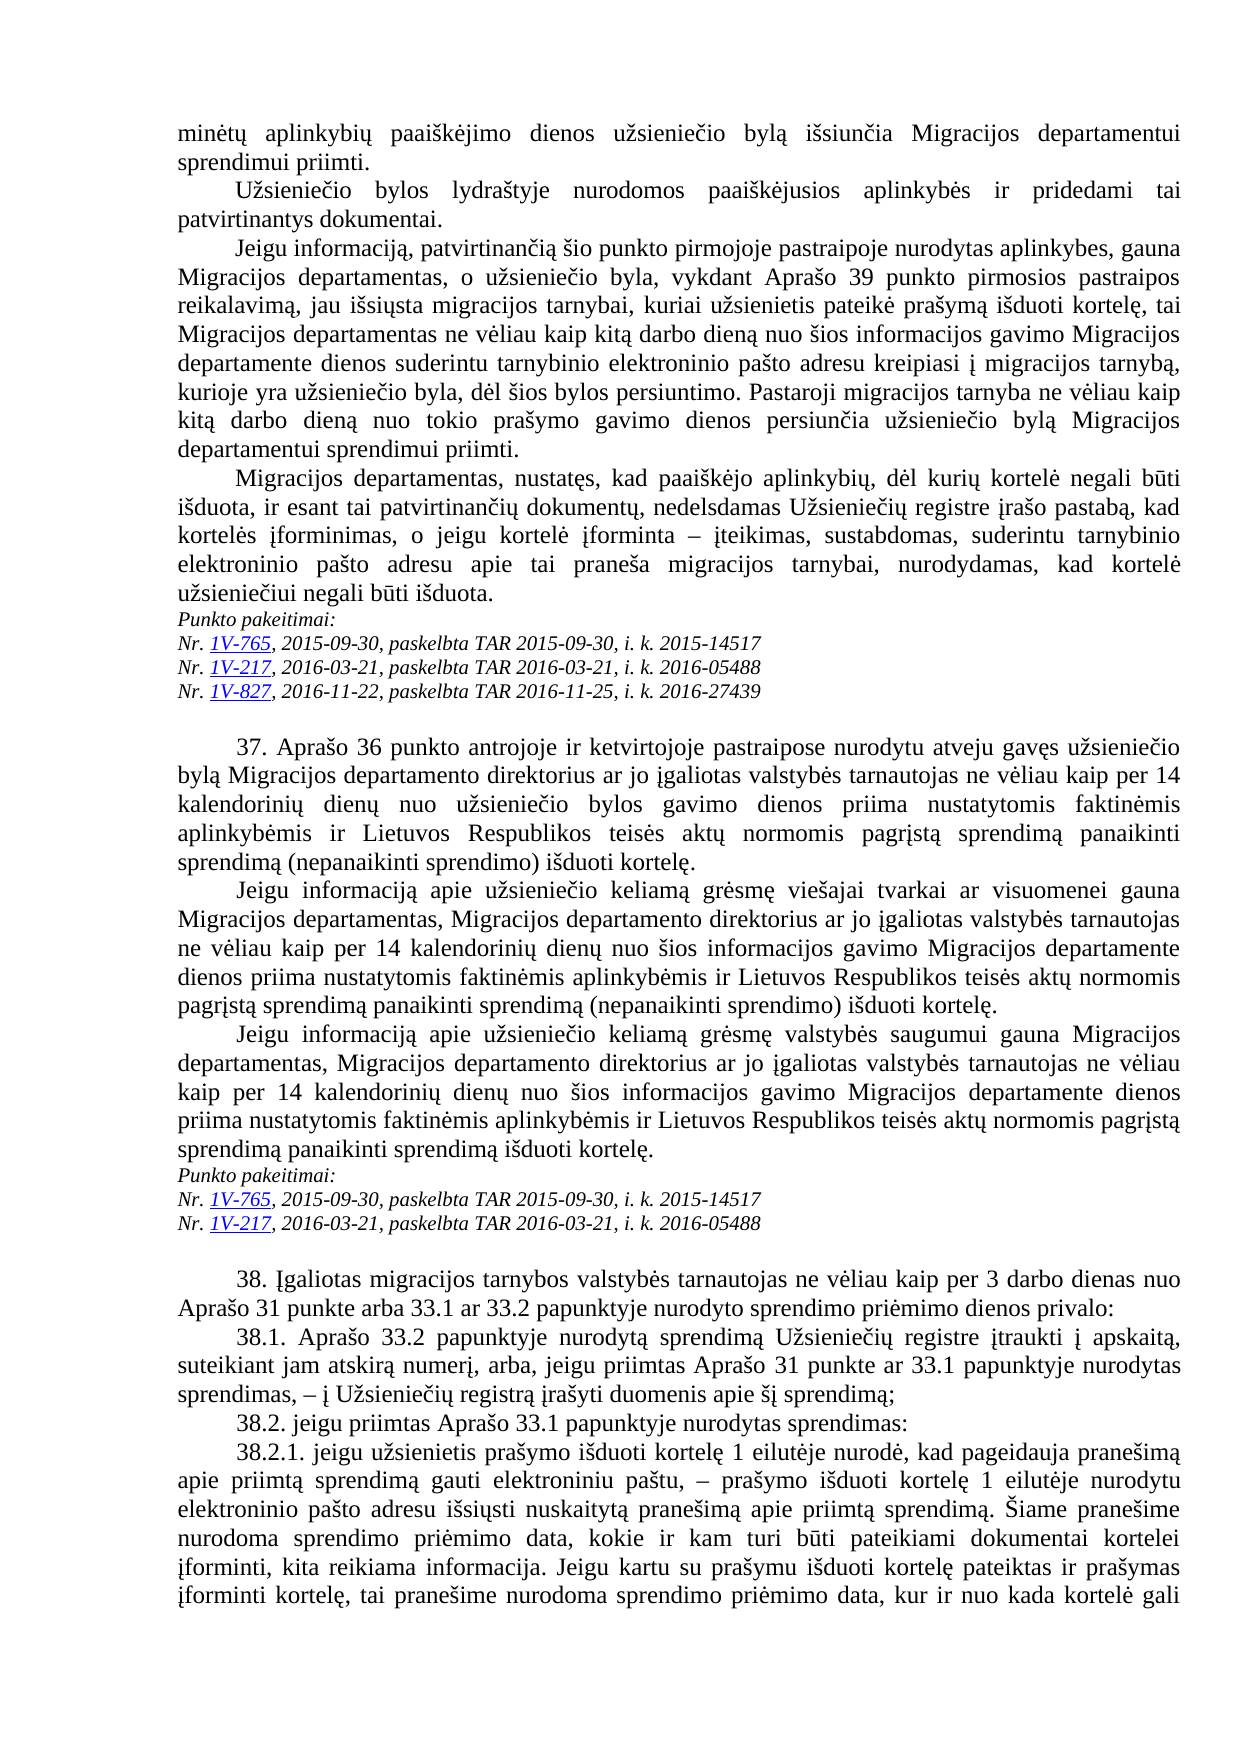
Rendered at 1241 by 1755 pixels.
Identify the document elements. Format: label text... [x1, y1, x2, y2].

text Nr. 1V-765, 2015-09-30, paskelbta TAR 2015-09-30, i. k. 2015-14517 [177, 631, 1181, 655]
text Punkto pakeitimai: [177, 607, 1181, 631]
text 38.2.1. jeigu užsienietis prašymo išduoti kortelę 1 eilutėje nurodė, kad pageidauja pranešimą apie priimtą sprendimą gauti elektroniniu paštu, – prašymo išduoti kortelę 1 eilutėje nurodytu elektroninio pašto adresu išsiųsti nuskaitytą pranešimą apie priimtą sprendimą. Šiame pranešime nurodoma sprendimo priėmimo data, kokie ir kam turi būti pateikiami dokumentai kortelei įforminti, kita reikiama informacija. Jeigu kartu su prašymu išduoti kortelę pateiktas ir prašymas įforminti kortelę, tai pranešime nurodoma sprendimo priėmimo data, kur ir nuo kada kortelė gali [177, 1437, 1181, 1609]
text 38.2. jeigu priimtas Aprašo 33.1 papunktyje nurodytas sprendimas: [177, 1408, 1181, 1437]
text Jeigu informaciją, patvirtinančią šio punkto pirmojoje pastraipoje nurodytas aplinkybes, gauna Migracijos departamentas, o užsieniečio byla, vykdant Aprašo 39 punkto pirmosios pastraipos reikalavimą, jau išsiųsta migracijos tarnybai, kuriai užsienietis pateikė prašymą išduoti kortelę, tai Migracijos departamentas ne vėliau kaip kitą darbo dieną nuo šios informacijos gavimo Migracijos departamente dienos suderintu tarnybinio elektroninio pašto adresu kreipiasi į migracijos tarnybą, kurioje yra užsieniečio byla, dėl šios bylos persiuntimo. Pastaroji migracijos tarnyba ne vėliau kaip kitą darbo dieną nuo tokio prašymo gavimo dienos persiunčia užsieniečio bylą Migracijos departamentui sprendimui priimti. [177, 233, 1181, 463]
text Jeigu informaciją apie užsieniečio keliamą grėsmę viešajai tvarkai ar visuomenei gauna Migracijos departamentas, Migracijos departamento direktorius ar jo įgaliotas valstybės tarnautojas ne vėliau kaip per 14 kalendorinių dienų nuo šios informacijos gavimo Migracijos departamente dienos priima nustatytomis faktinėmis aplinkybėmis ir Lietuvos Respublikos teisės aktų normomis pagrįstą sprendimą panaikinti sprendimą (nepanaikinti sprendimo) išduoti kortelę. [177, 876, 1181, 1019]
text Užsieniečio bylos lydraštyje nurodomos paaiškėjusios aplinkybės ir pridedami tai patvirtinantys dokumentai. [177, 176, 1181, 233]
text 37. Aprašo 36 punkto antrojoje ir ketvirtojoje pastraipose nurodytu atveju gavęs užsieniečio bylą Migracijos departamento direktorius ar jo įgaliotas valstybės tarnautojas ne vėliau kaip per 14 kalendorinių dienų nuo užsieniečio bylos gavimo dienos priima nustatytomis faktinėmis aplinkybėmis ir Lietuvos Respublikos teisės aktų normomis pagrįstą sprendimą panaikinti sprendimą (nepanaikinti sprendimo) išduoti kortelę. [177, 732, 1181, 876]
text 38.1. Aprašo 33.2 papunktyje nurodytą sprendimą Užsieniečių registre įtraukti į apskaitą, suteikiant jam atskirą numerį, arba, jeigu priimtas Aprašo 31 punkte ar 33.1 papunktyje nurodytas sprendimas, – į Užsieniečių registrą įrašyti duomenis apie šį sprendimą; [177, 1322, 1181, 1408]
text 38. Įgaliotas migracijos tarnybos valstybės tarnautojas ne vėliau kaip per 3 darbo dienas nuo Aprašo 31 punkte arba 33.1 ar 33.2 papunktyje nurodyto sprendimo priėmimo dienos privalo: [177, 1264, 1181, 1322]
text Migracijos departamentas, nustatęs, kad paaiškėjo aplinkybių, dėl kurių kortelė negali būti išduota, ir esant tai patvirtinančių dokumentų, nedelsdamas Užsieniečių registre įrašo pastabą, kad kortelės įforminimas, o jeigu kortelė įforminta – įteikimas, sustabdomas, suderintu tarnybinio elektroninio pašto adresu apie tai praneša migracijos tarnybai, nurodydamas, kad kortelė užsieniečiui negali būti išduota. [177, 463, 1181, 607]
text Jeigu informaciją apie užsieniečio keliamą grėsmę valstybės saugumui gauna Migracijos departamentas, Migracijos departamento direktorius ar jo įgaliotas valstybės tarnautojas ne vėliau kaip per 14 kalendorinių dienų nuo šios informacijos gavimo Migracijos departamente dienos priima nustatytomis faktinėmis aplinkybėmis ir Lietuvos Respublikos teisės aktų normomis pagrįstą sprendimą panaikinti sprendimą išduoti kortelę. [177, 1019, 1181, 1163]
text Nr. 1V-217, 2016-03-21, paskelbta TAR 2016-03-21, i. k. 2016-05488 [177, 1211, 1181, 1235]
text Nr. 1V-827, 2016-11-22, paskelbta TAR 2016-11-25, i. k. 2016-27439 [177, 679, 1181, 703]
text Nr. 1V-765, 2015-09-30, paskelbta TAR 2015-09-30, i. k. 2015-14517 [177, 1187, 1181, 1211]
text Punkto pakeitimai: [177, 1163, 1181, 1187]
text minėtų aplinkybių paaiškėjimo dienos užsieniečio bylą išsiunčia Migracijos departamentui sprendimui priimti. [177, 118, 1181, 176]
text Nr. 1V-217, 2016-03-21, paskelbta TAR 2016-03-21, i. k. 2016-05488 [177, 655, 1181, 679]
